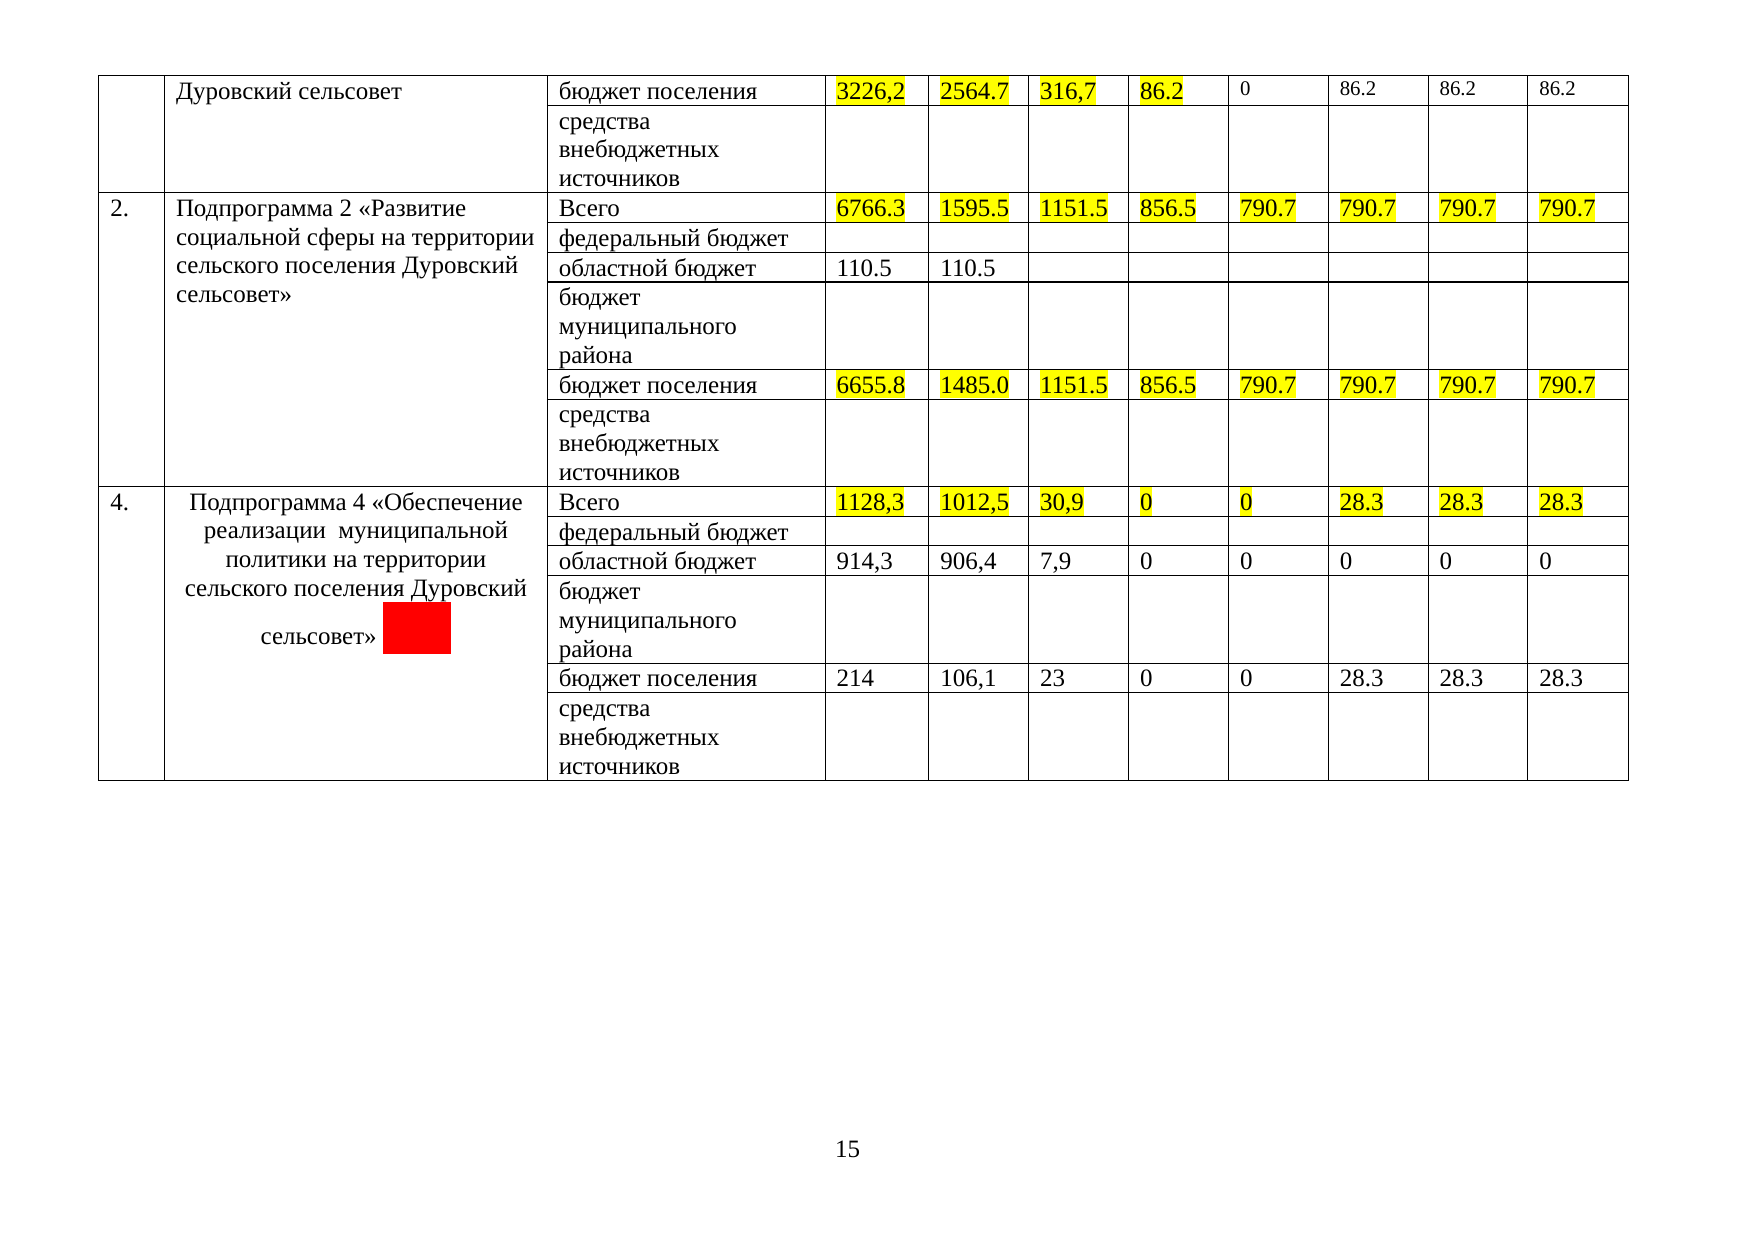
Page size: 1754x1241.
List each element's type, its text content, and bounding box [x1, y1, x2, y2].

table_cell 7,9 [1029, 546, 1128, 575]
table_cell [1429, 517, 1527, 545]
table_cell 28.3 [1429, 487, 1527, 516]
table_cell [1329, 576, 1428, 662]
table_cell 856.5 [1129, 370, 1228, 398]
table_cell 1151.5 [1029, 370, 1128, 398]
table_cell [826, 576, 928, 662]
table_cell [1229, 400, 1328, 486]
table_cell [1528, 106, 1628, 192]
table_cell 28.3 [1528, 664, 1628, 692]
table_cell 0 [1129, 664, 1228, 692]
table_cell 86.2 [1129, 76, 1228, 105]
table_cell [1029, 517, 1128, 545]
table_cell [826, 223, 928, 252]
table_cell средства внебюджетных источников [548, 400, 825, 486]
table_cell 790.7 [1429, 193, 1527, 222]
table_cell 316,7 [1029, 76, 1128, 105]
table_cell 0 [1229, 664, 1328, 692]
table_cell 0 [1129, 546, 1228, 575]
table_cell 790.7 [1528, 193, 1628, 222]
table_cell федеральный бюджет [548, 223, 825, 252]
table_cell бюджет муниципального района [548, 283, 825, 369]
table_cell средства внебюджетных источников [548, 693, 825, 779]
table_cell [1029, 400, 1128, 486]
table_cell 110.5 [929, 253, 1028, 281]
table_cell [1229, 223, 1328, 252]
table_cell 790.7 [1329, 370, 1428, 398]
table_cell [1229, 576, 1328, 662]
table_cell 1595.5 [929, 193, 1028, 222]
table_cell 28.3 [1329, 487, 1428, 516]
table_cell Всего [548, 487, 825, 516]
table_cell 28.3 [1528, 487, 1628, 516]
table_cell [1528, 517, 1628, 545]
table_cell [929, 223, 1028, 252]
table_cell [929, 283, 1028, 369]
table_cell 790.7 [1229, 370, 1328, 398]
table_cell [1329, 106, 1428, 192]
table_cell 1012,5 [929, 487, 1028, 516]
table_cell [1329, 223, 1428, 252]
table_cell [1029, 253, 1128, 281]
table_cell [1129, 253, 1228, 281]
table_cell [826, 400, 928, 486]
table_cell [1429, 283, 1527, 369]
table_cell [826, 283, 928, 369]
table_cell [1329, 517, 1428, 545]
table_cell [1329, 283, 1428, 369]
table_cell [826, 517, 928, 545]
table_cell 0 [1229, 76, 1328, 105]
table_cell областной бюджет [548, 253, 825, 281]
table_cell [1129, 693, 1228, 779]
table_cell [1129, 400, 1228, 486]
table_cell 790.7 [1528, 370, 1628, 398]
table_cell федеральный бюджет [548, 517, 825, 545]
table_cell 86.2 [1429, 76, 1527, 105]
table_cell 0 [1229, 546, 1328, 575]
table_cell [1129, 283, 1228, 369]
table_cell [1429, 400, 1527, 486]
table_cell [826, 693, 928, 779]
table_cell 23 [1029, 664, 1128, 692]
table_cell бюджет муниципального района [548, 576, 825, 662]
table_cell [1528, 576, 1628, 662]
table_cell [1229, 253, 1328, 281]
table_cell 3226,2 [826, 76, 928, 105]
table_cell [1229, 693, 1328, 779]
table_cell 914,3 [826, 546, 928, 575]
table_cell 1128,3 [826, 487, 928, 516]
table_cell средства внебюджетных источников [548, 106, 825, 192]
table_cell 790.7 [1229, 193, 1328, 222]
table_cell Всего [548, 193, 825, 222]
table_cell 28.3 [1429, 664, 1527, 692]
table_cell 106,1 [929, 664, 1028, 692]
table_cell 4. [99, 487, 164, 779]
table_cell [929, 106, 1028, 192]
table_cell [99, 76, 164, 192]
table_cell бюджет поселения [548, 664, 825, 692]
table_cell 790.7 [1429, 370, 1527, 398]
table_cell Подпрограмма 4 «Обеспечение реализации муниципальной политики на территории сельского поселения Дуровский сельсовет» [165, 487, 547, 779]
table_cell [1528, 223, 1628, 252]
table_cell 856.5 [1129, 193, 1228, 222]
table_cell [1229, 517, 1328, 545]
table_cell [929, 517, 1028, 545]
table_cell бюджет поселения [548, 370, 825, 398]
table_cell [1029, 223, 1128, 252]
table_cell 86.2 [1528, 76, 1628, 105]
table_cell 2564.7 [929, 76, 1028, 105]
table_cell [1029, 106, 1128, 192]
table_cell [1129, 517, 1228, 545]
table_cell 0 [1429, 546, 1527, 575]
table_cell 0 [1129, 487, 1228, 516]
table_cell [1429, 253, 1527, 281]
table_cell 906,4 [929, 546, 1028, 575]
table_cell [1229, 283, 1328, 369]
table_cell [1329, 693, 1428, 779]
table_cell 86.2 [1329, 76, 1428, 105]
table_cell [1429, 693, 1527, 779]
table_cell 0 [1329, 546, 1428, 575]
table_cell [1329, 400, 1428, 486]
table_cell [1528, 283, 1628, 369]
table_cell 0 [1528, 546, 1628, 575]
table_cell [1229, 106, 1328, 192]
table_cell [929, 576, 1028, 662]
table_cell 6766.3 [826, 193, 928, 222]
table_cell [929, 693, 1028, 779]
table_cell [1029, 693, 1128, 779]
table_cell [1029, 283, 1128, 369]
table_cell Подпрограмма 2 «Развитие социальной сферы на территории сельского поселения Дуровский сельсовет» [165, 193, 547, 486]
table_cell [1528, 400, 1628, 486]
table_cell [1429, 576, 1527, 662]
table_cell [1429, 223, 1527, 252]
table_cell Дуровский сельсовет [165, 76, 547, 192]
table_cell [929, 400, 1028, 486]
table_cell 1151.5 [1029, 193, 1128, 222]
table_cell [1129, 106, 1228, 192]
table_cell [1029, 576, 1128, 662]
table_cell областной бюджет [548, 546, 825, 575]
table_cell 110.5 [826, 253, 928, 281]
table_cell 790.7 [1329, 193, 1428, 222]
table_cell 0 [1229, 487, 1328, 516]
table_cell 28.3 [1329, 664, 1428, 692]
table_cell 30,9 [1029, 487, 1128, 516]
table_cell [826, 106, 928, 192]
table_cell 6655.8 [826, 370, 928, 398]
table_cell [1528, 693, 1628, 779]
table_cell [1129, 576, 1228, 662]
table_cell [1329, 253, 1428, 281]
table_cell 214 [826, 664, 928, 692]
table_cell 2. [99, 193, 164, 486]
table_cell [1129, 223, 1228, 252]
table_cell бюджет поселения [548, 76, 825, 105]
table_cell [1429, 106, 1527, 192]
table_cell [1528, 253, 1628, 281]
table_cell 1485.0 [929, 370, 1028, 398]
